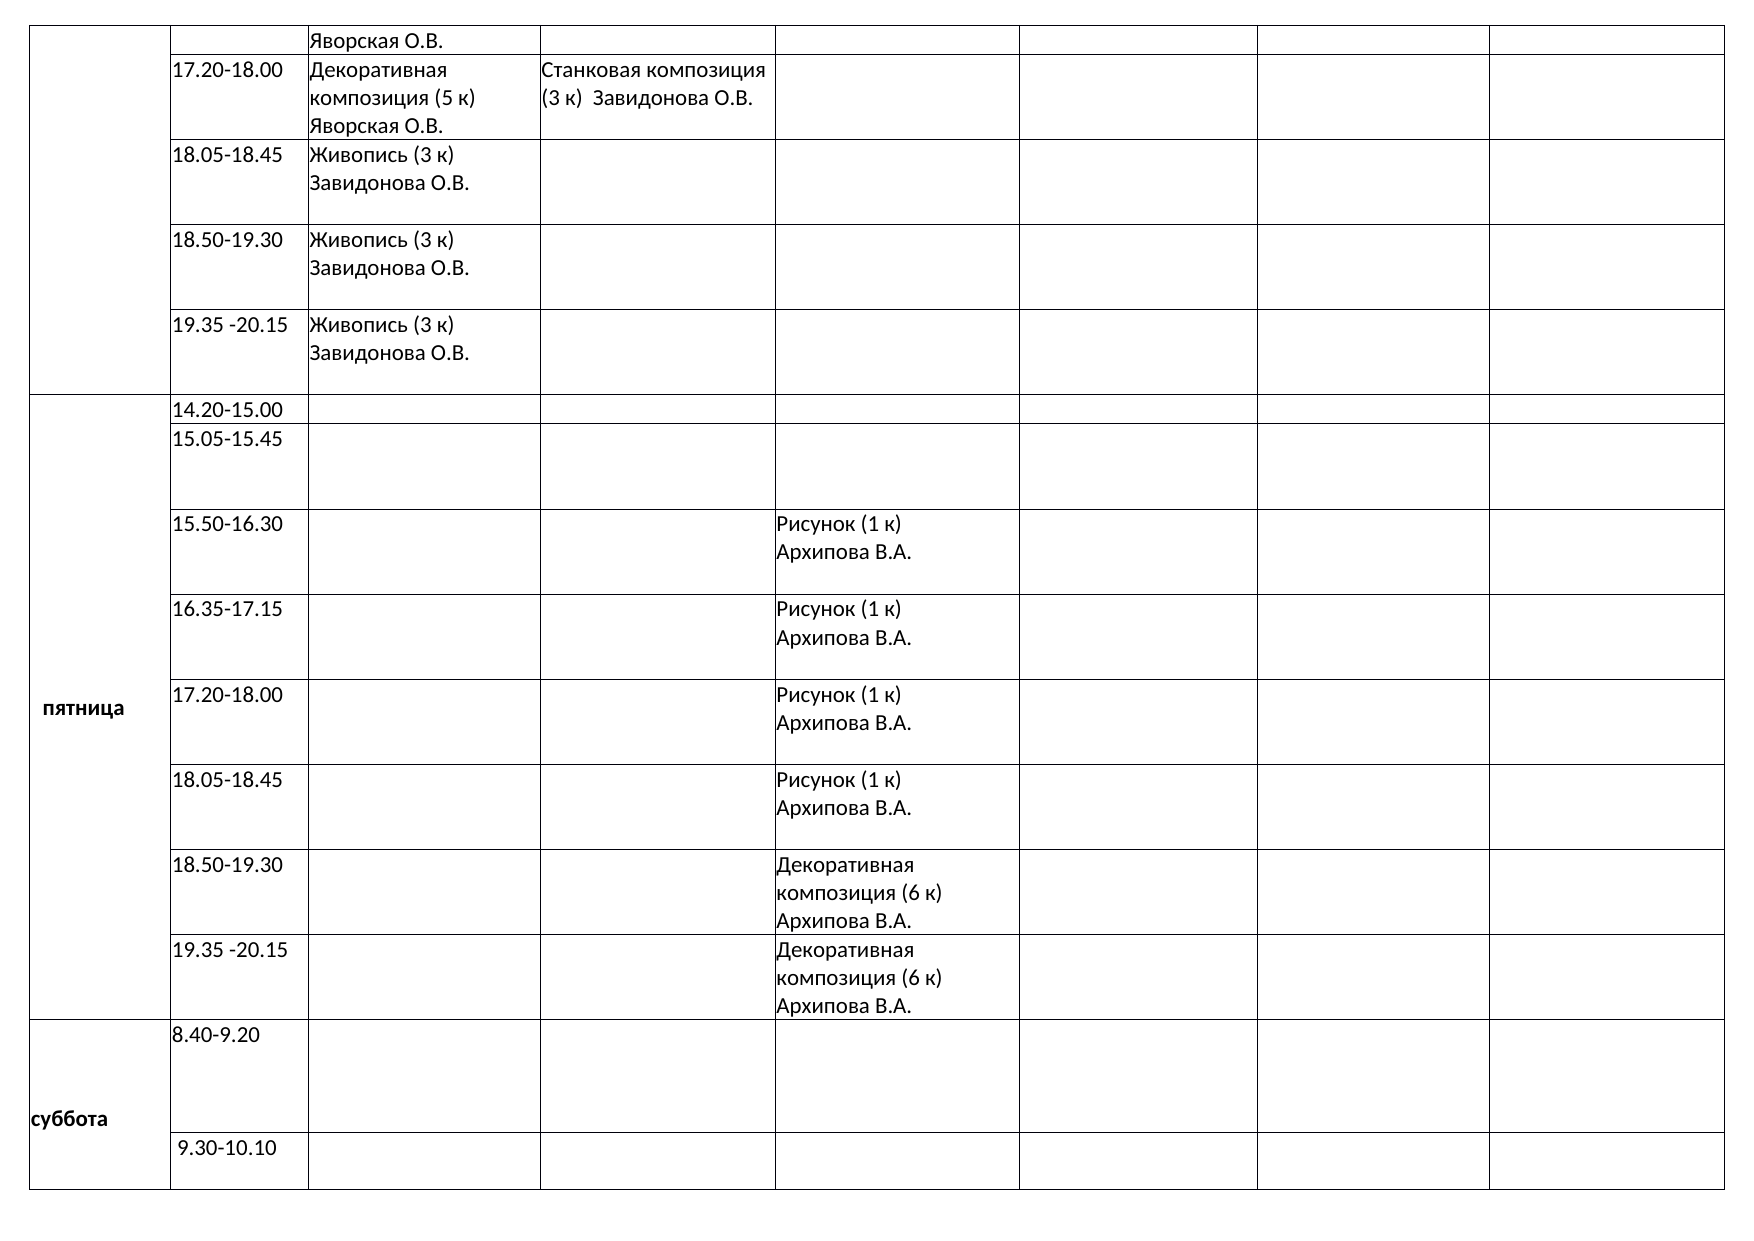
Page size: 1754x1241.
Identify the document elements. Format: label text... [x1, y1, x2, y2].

table_cell [541, 395, 775, 423]
table_cell [1020, 765, 1257, 849]
table_cell [309, 595, 540, 679]
table_cell [541, 935, 775, 1019]
table_cell [30, 26, 170, 394]
table_cell Станковая композиция (3 к) Завидонова О.В. [541, 55, 775, 139]
table_cell [1258, 765, 1489, 849]
table_cell [1258, 680, 1489, 764]
table_cell [541, 225, 775, 309]
table_cell Декоративная композиция (6 к) Архипова В.А. [776, 935, 1019, 1019]
table_cell Декоративная композиция (5 к) Яворская О.В. [309, 55, 540, 139]
table_cell [1490, 595, 1724, 679]
table_cell [1020, 395, 1257, 423]
table_cell [1258, 424, 1489, 508]
table_cell 19.35 -20.15 [171, 310, 308, 394]
table_cell [776, 1020, 1019, 1132]
table_cell [1490, 850, 1724, 934]
table_cell 15.50-16.30 [171, 510, 308, 593]
table_cell [1490, 26, 1724, 54]
table_cell Рисунок (1 к) Архипова В.А. [776, 765, 1019, 849]
table_cell 19.35 -20.15 [171, 935, 308, 1019]
table_cell Декоративная композиция (6 к) Архипова В.А. [776, 850, 1019, 934]
table_cell [776, 1133, 1019, 1189]
table_cell [1490, 395, 1724, 423]
table_cell [776, 140, 1019, 224]
table_cell [1258, 510, 1489, 593]
table_cell [309, 1133, 540, 1189]
table_cell 18.05-18.45 [171, 765, 308, 849]
table_cell [1020, 225, 1257, 309]
table_cell [776, 424, 1019, 508]
table_cell [1020, 680, 1257, 764]
table_cell [1258, 140, 1489, 224]
table_cell 18.05-18.45 [171, 140, 308, 224]
table_cell [1020, 1020, 1257, 1132]
table_cell [1258, 225, 1489, 309]
table_cell [541, 140, 775, 224]
table_cell [776, 225, 1019, 309]
table_cell [541, 595, 775, 679]
table_cell [309, 680, 540, 764]
table_cell 14.20-15.00 [171, 395, 308, 423]
table_cell [1258, 1020, 1489, 1132]
table_cell 17.20-18.00 [171, 680, 308, 764]
table_cell Рисунок (1 к) Архипова В.А. [776, 510, 1019, 593]
table_cell [541, 424, 775, 508]
table_cell 18.50-19.30 [171, 225, 308, 309]
table_cell [1258, 935, 1489, 1019]
table_cell 9.30-10.10 [171, 1133, 308, 1189]
table_cell [309, 424, 540, 508]
table_cell [1490, 225, 1724, 309]
table_cell [1020, 1133, 1257, 1189]
table_cell [1258, 850, 1489, 934]
table_cell [1490, 1133, 1724, 1189]
table_cell [309, 765, 540, 849]
table_cell [776, 310, 1019, 394]
table_cell [309, 395, 540, 423]
table_cell [541, 680, 775, 764]
table_cell [171, 26, 308, 54]
table_cell 15.05-15.45 [171, 424, 308, 508]
table_cell [1490, 310, 1724, 394]
table_cell [776, 395, 1019, 423]
table_cell [541, 510, 775, 593]
table_cell [1020, 55, 1257, 139]
table_cell Живопись (3 к) Завидонова О.В. [309, 140, 540, 224]
table_cell [1258, 395, 1489, 423]
table_cell суббота [30, 1020, 170, 1189]
table_cell Рисунок (1 к) Архипова В.А. [776, 595, 1019, 679]
table_cell [1258, 310, 1489, 394]
table_cell [1020, 850, 1257, 934]
table_cell пятница [30, 395, 170, 1019]
table_cell Живопись (3 к) Завидонова О.В. [309, 225, 540, 309]
table_cell [1258, 26, 1489, 54]
table_cell [309, 850, 540, 934]
table_cell 18.50-19.30 [171, 850, 308, 934]
table_cell [1020, 310, 1257, 394]
table_cell Живопись (3 к) Завидонова О.В. [309, 310, 540, 394]
table_cell [1490, 55, 1724, 139]
table_cell [309, 510, 540, 593]
table_cell Яворская О.В. [309, 26, 540, 54]
table_cell [309, 935, 540, 1019]
table_cell [1258, 595, 1489, 679]
table_cell [309, 1020, 540, 1132]
table_cell [1490, 424, 1724, 508]
table_cell 8.40-9.20 [171, 1020, 308, 1132]
table_cell [1020, 935, 1257, 1019]
table_cell [1490, 1020, 1724, 1132]
table_cell [541, 765, 775, 849]
table_cell 16.35-17.15 [171, 595, 308, 679]
table_cell [1020, 595, 1257, 679]
table_cell [1020, 140, 1257, 224]
table_cell [1258, 1133, 1489, 1189]
table_cell [1490, 140, 1724, 224]
table_cell 17.20-18.00 [171, 55, 308, 139]
table_cell [541, 850, 775, 934]
table_cell [1258, 55, 1489, 139]
table_cell [1020, 26, 1257, 54]
table_cell [541, 1133, 775, 1189]
table_cell [776, 26, 1019, 54]
table_cell [541, 310, 775, 394]
table_cell Рисунок (1 к) Архипова В.А. [776, 680, 1019, 764]
table_cell [776, 55, 1019, 139]
table_cell [541, 26, 775, 54]
table_cell [1490, 935, 1724, 1019]
table_cell [1490, 765, 1724, 849]
table_cell [1490, 510, 1724, 593]
table_cell [1020, 424, 1257, 508]
table_cell [1490, 680, 1724, 764]
table_cell [541, 1020, 775, 1132]
table_cell [1020, 510, 1257, 593]
